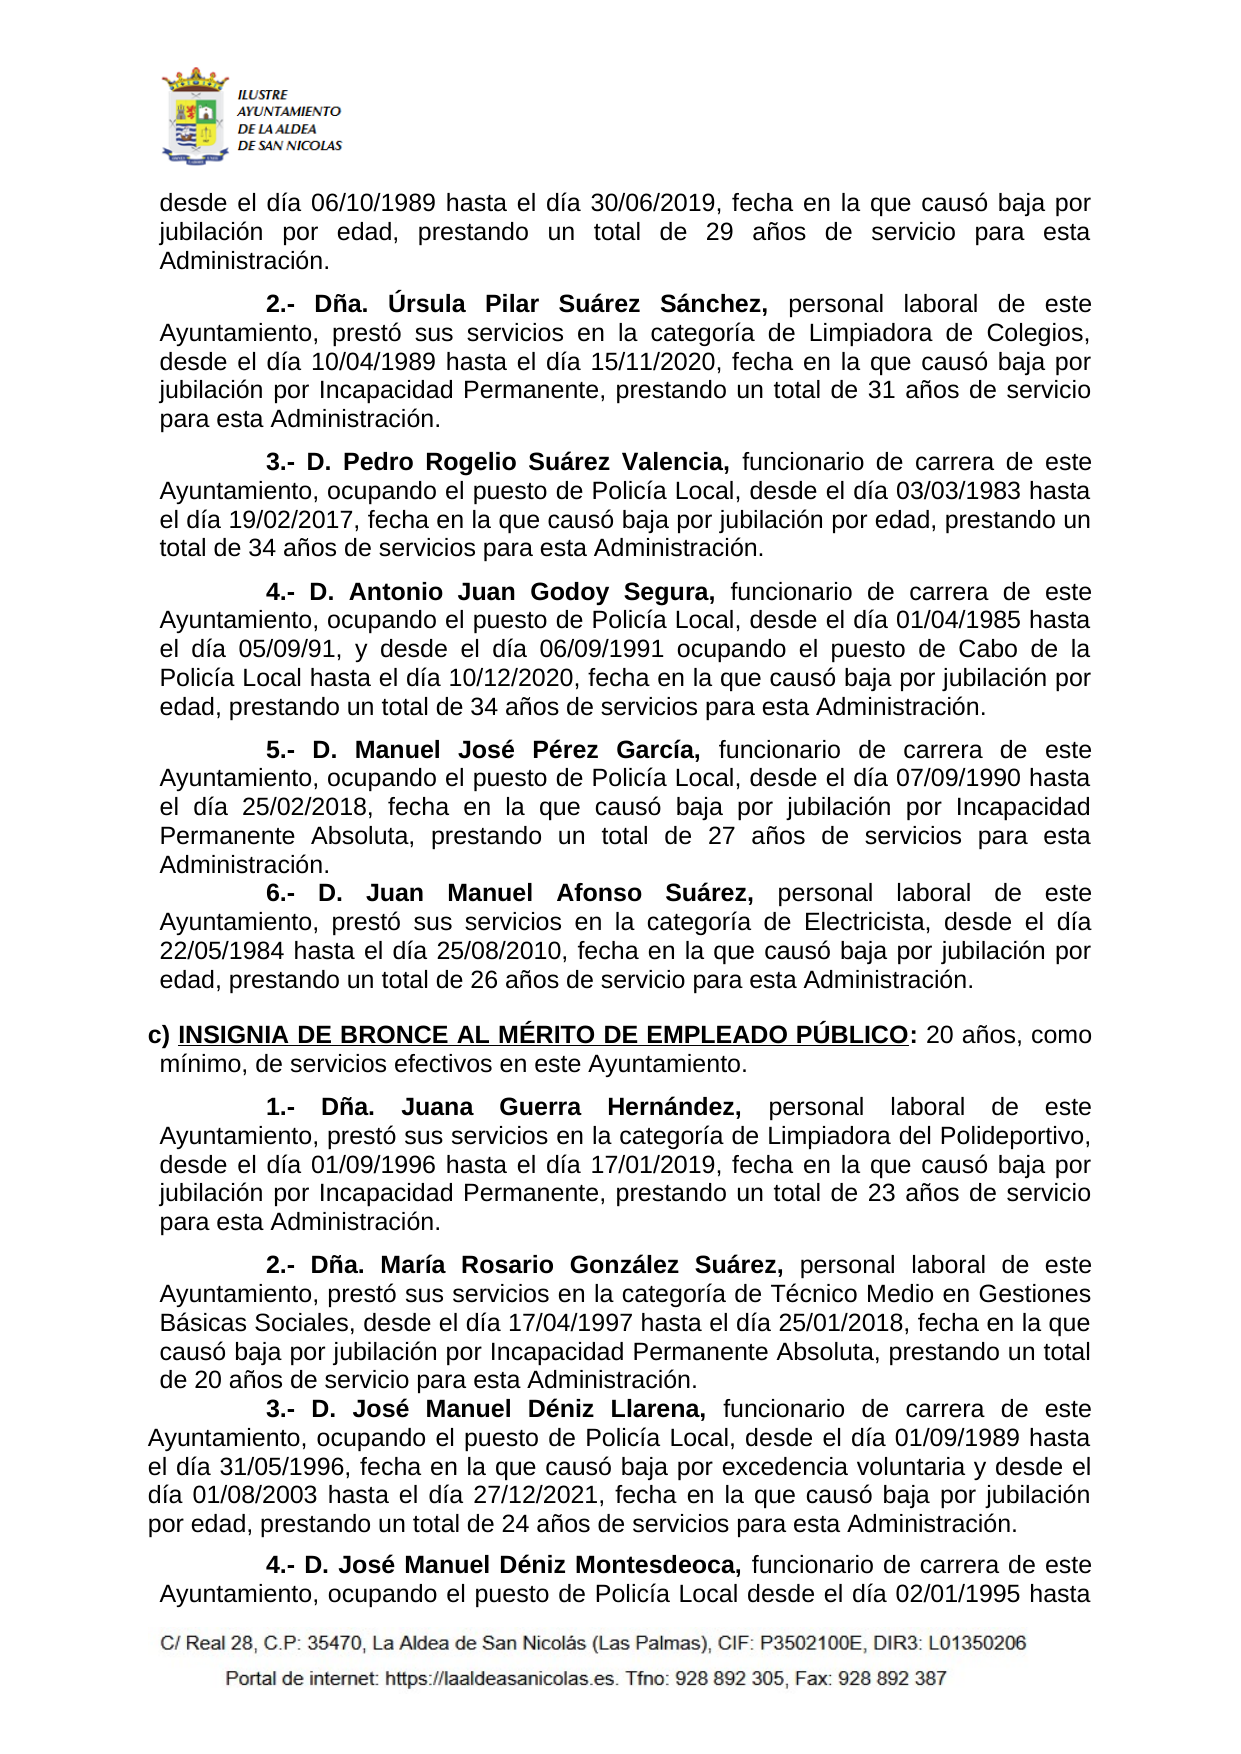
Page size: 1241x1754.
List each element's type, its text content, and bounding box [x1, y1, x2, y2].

picture [148, 59, 358, 173]
list desde el día 06/10/1989 hasta el día 30/06/2019, fecha en la que causó baja por jubilación por edad, prestando un total de 29 años de servicio para esta Administración. [148, 188, 1093, 275]
list 1.- Dña. Juana Guerra Hernández, personal laboral de este Ayuntamiento, prestó sus servicios en la categoría de Limpiadora del Polideportivo, desde el día 01/09/1996 hasta el día 17/01/2019, fecha en la que causó baja por jubilación por Incapacidad Permanente, prestando un total de 23 años de servicio para esta Administración. [148, 1092, 1093, 1236]
text 6.- D. Juan Manuel Afonso Suárez, personal laboral de este Ayuntamiento, prestó sus servicios en la categoría de Electricista, desde el día 22/05/1984 hasta el día 25/08/2010, fecha en la que causó baja por jubilación por edad, prestando un total de 26 años de servicio para esta Administración. [148, 878, 1093, 993]
list 2.- Dña. Úrsula Pilar Suárez Sánchez, personal laboral de este Ayuntamiento, prestó sus servicios en la categoría de Limpiadora de Colegios, desde el día 10/04/1989 hasta el día 15/11/2020, fecha en la que causó baja por jubilación por Incapacidad Permanente, prestando un total de 31 años de servicio para esta Administración. [148, 289, 1093, 433]
text c) INSIGNIA DE BRONCE AL MÉRITO DE EMPLEADO PÚBLICO: 20 años, como mínimo, de servicios efectivos en este Ayuntamiento. [148, 1020, 1093, 1078]
list 5.- D. Manuel José Pérez García, funcionario de carrera de este Ayuntamiento, ocupando el puesto de Policía Local, desde el día 07/09/1990 hasta el día 25/02/2018, fecha en la que causó baja por jubilación por Incapacidad Permanente Absoluta, prestando un total de 27 años de servicios para esta Administración. [148, 735, 1093, 878]
text 4.- D. José Manuel Déniz Montesdeoca, funcionario de carrera de este Ayuntamiento, ocupando el puesto de Policía Local desde el día 02/01/1995 hasta [148, 1550, 1093, 1608]
list 2.- Dña. María Rosario González Suárez, personal laboral de este Ayuntamiento, prestó sus servicios en la categoría de Técnico Medio en Gestiones Básicas Sociales, desde el día 17/04/1997 hasta el día 25/01/2018, fecha en la que causó baja por jubilación por Incapacidad Permanente Absoluta, prestando un total de 20 años de servicio para esta Administración. [148, 1250, 1093, 1394]
list 3.- D. Pedro Rogelio Suárez Valencia, funcionario de carrera de este Ayuntamiento, ocupando el puesto de Policía Local, desde el día 03/03/1983 hasta el día 19/02/2017, fecha en la que causó baja por jubilación por edad, prestando un total de 34 años de servicios para esta Administración. [148, 447, 1093, 562]
text 4.- D. Antonio Juan Godoy Segura, funcionario de carrera de este Ayuntamiento, ocupando el puesto de Policía Local, desde el día 01/04/1985 hasta el día 05/09/91, y desde el día 06/09/1991 ocupando el puesto de Cabo de la Policía Local hasta el día 10/12/2020, fecha en la que causó baja por jubilación por edad, prestando un total de 34 años de servicios para esta Administración. [148, 577, 1093, 720]
text 3.- D. José Manuel Déniz Llarena, funcionario de carrera de este Ayuntamiento, ocupando el puesto de Policía Local, desde el día 01/09/1989 hasta el día 31/05/1996, fecha en la que causó baja por excedencia voluntaria y desde el día 01/08/2003 hasta el día 27/12/2021, fecha en la que causó baja por jubilación por edad, prestando un total de 24 años de servicios para esta Administración. [148, 1394, 1093, 1538]
picture [149, 1627, 1034, 1694]
